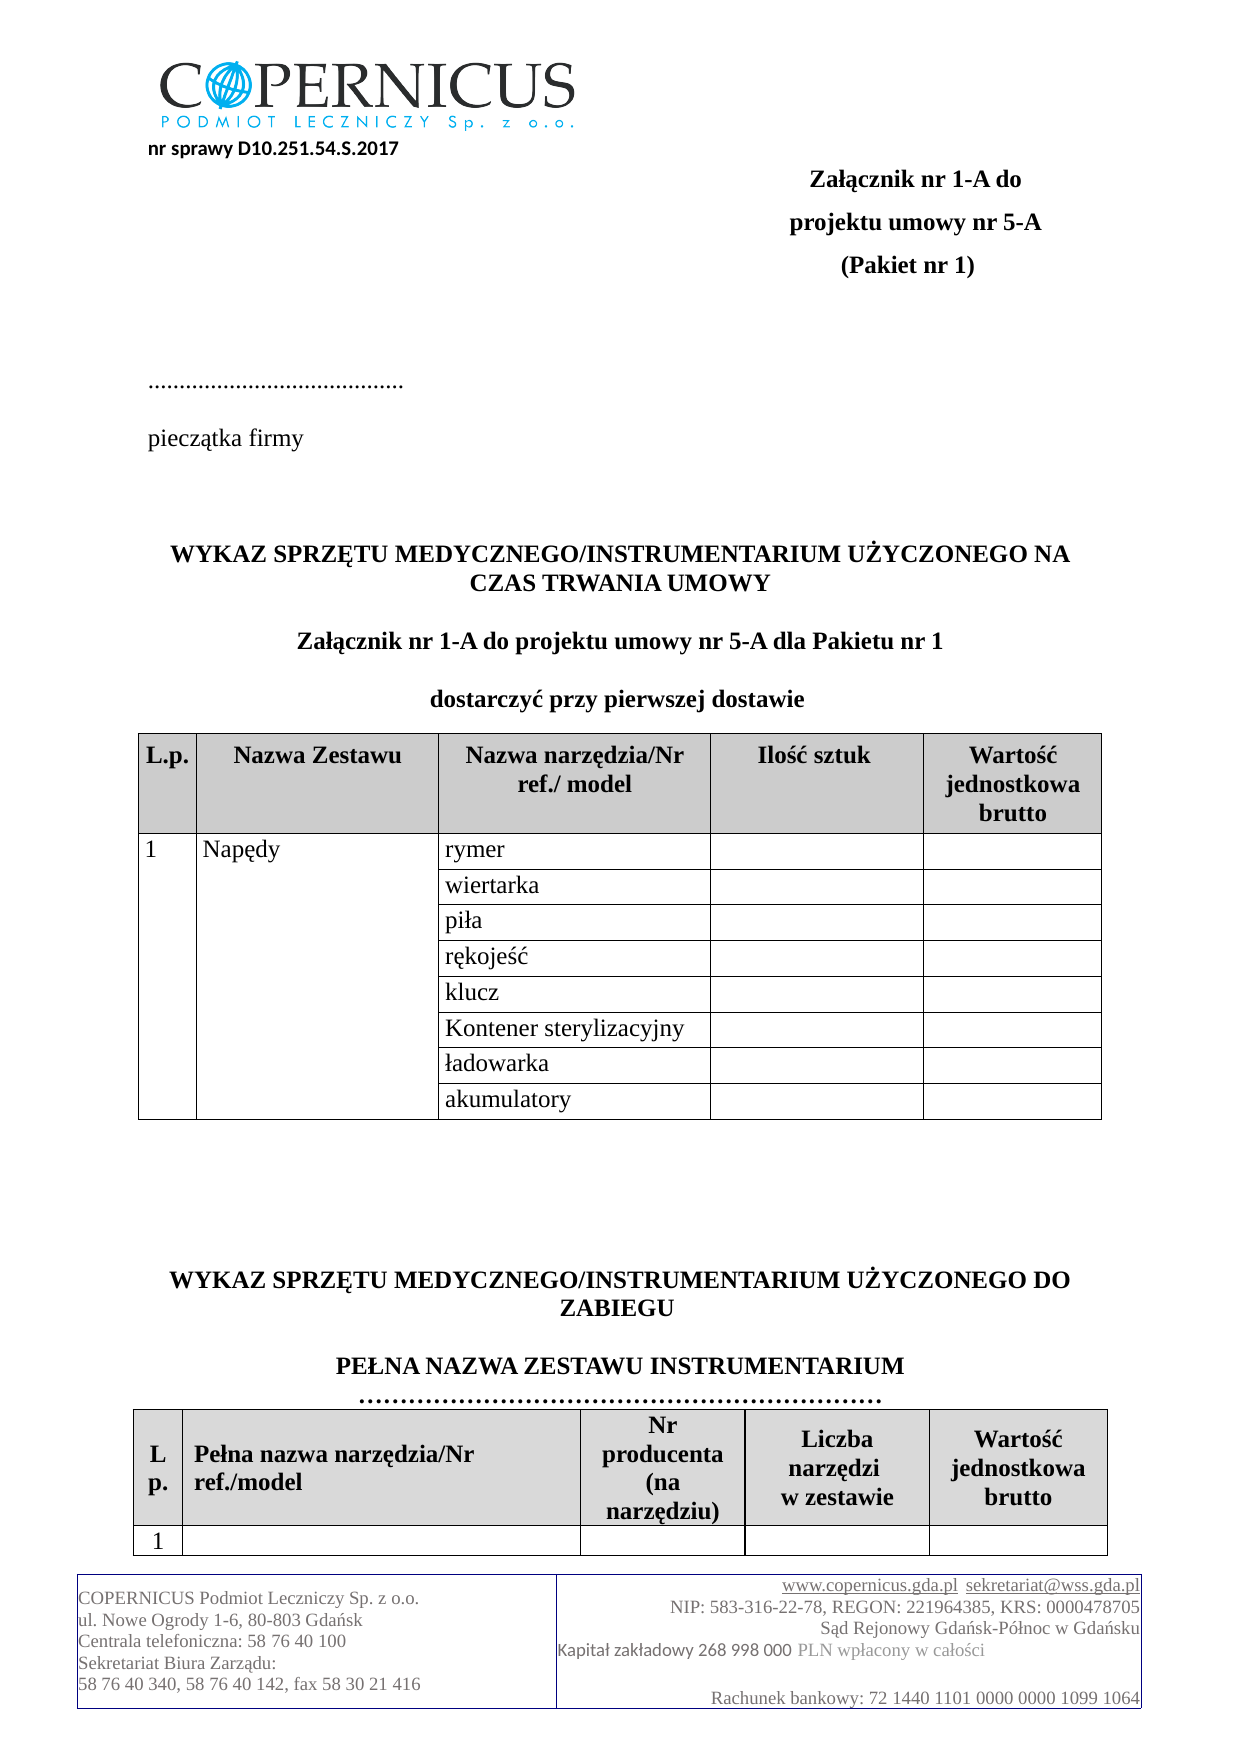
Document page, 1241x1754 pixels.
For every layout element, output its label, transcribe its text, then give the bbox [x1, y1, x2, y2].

table_cell [924, 977, 1101, 1012]
table_cell Napędy [197, 834, 438, 1119]
text nr sprawy D10.251.54.S.2017 [148, 135, 1093, 160]
table_cell piła [439, 905, 710, 940]
table_cell [711, 905, 923, 940]
table_cell [930, 1526, 1107, 1555]
table_cell akumulatory [439, 1084, 710, 1119]
table_cell [924, 834, 1101, 869]
table_header Pełna nazwa narzędzia/Nr ref./model [183, 1410, 580, 1525]
table_cell [746, 1526, 929, 1555]
table_cell [711, 941, 923, 976]
table_cell [711, 1084, 923, 1119]
table_cell rękojeść [439, 941, 710, 976]
table_header Nr producenta (na narzędziu) [581, 1410, 744, 1525]
table_cell [924, 1084, 1101, 1119]
table_header Liczba narzędzi w zestawie [746, 1410, 929, 1525]
table_cell [711, 1013, 923, 1047]
table_header Nazwa Zestawu [197, 734, 438, 833]
text Załącznik nr 1-A do projektu umowy nr 5-A dla Pakietu nr 1 [148, 626, 1093, 655]
table_cell ładowarka [439, 1048, 710, 1083]
table_cell [183, 1526, 580, 1555]
table_header Ilość sztuk [711, 734, 923, 833]
text WYKAZ SPRZĘTU MEDYCZNEGO/INSTRUMENTARIUM UŻYCZONEGO DO ZABIEGU [148, 1265, 1093, 1322]
table_header Lp. [134, 1410, 182, 1525]
text pieczątka firmy [148, 423, 1093, 452]
table_cell [711, 977, 923, 1012]
table_cell [711, 1048, 923, 1083]
table_cell [711, 870, 923, 904]
text dostarczyć przy pierwszej dostawie [148, 684, 1093, 713]
table_cell [924, 1013, 1101, 1047]
picture [148, 56, 585, 134]
table_cell [711, 834, 923, 869]
table_cell Kontener sterylizacyjny [439, 1013, 710, 1047]
table_cell [924, 941, 1101, 976]
table_cell wiertarka [439, 870, 710, 904]
text WYKAZ SPRZĘTU MEDYCZNEGO/INSTRUMENTARIUM UŻYCZONEGO NA CZAS TRWANIA UMOWY [148, 539, 1093, 597]
table_cell 1 [139, 834, 196, 1119]
table_header Wartość jednostkowa brutto [924, 734, 1101, 833]
table_header L.p. [139, 734, 196, 833]
table_cell [924, 1048, 1101, 1083]
table_cell klucz [439, 977, 710, 1012]
table_cell [924, 905, 1101, 940]
table_cell [924, 870, 1101, 904]
table_cell 1 [134, 1526, 182, 1555]
table_cell rymer [439, 834, 710, 869]
table_header Wartość jednostkowa brutto [930, 1410, 1107, 1525]
text PEŁNA NAZWA ZESTAWU INSTRUMENTARIUM ……………………………………………………… [148, 1351, 1093, 1409]
text (Pakiet nr 1) [148, 250, 1093, 279]
text Załącznik nr 1-A do projektu umowy nr 5-A [738, 164, 1093, 236]
table_header Nazwa narzędzia/Nr ref./ model [439, 734, 710, 833]
table_cell [581, 1526, 744, 1555]
text ......................................... [148, 366, 1093, 394]
